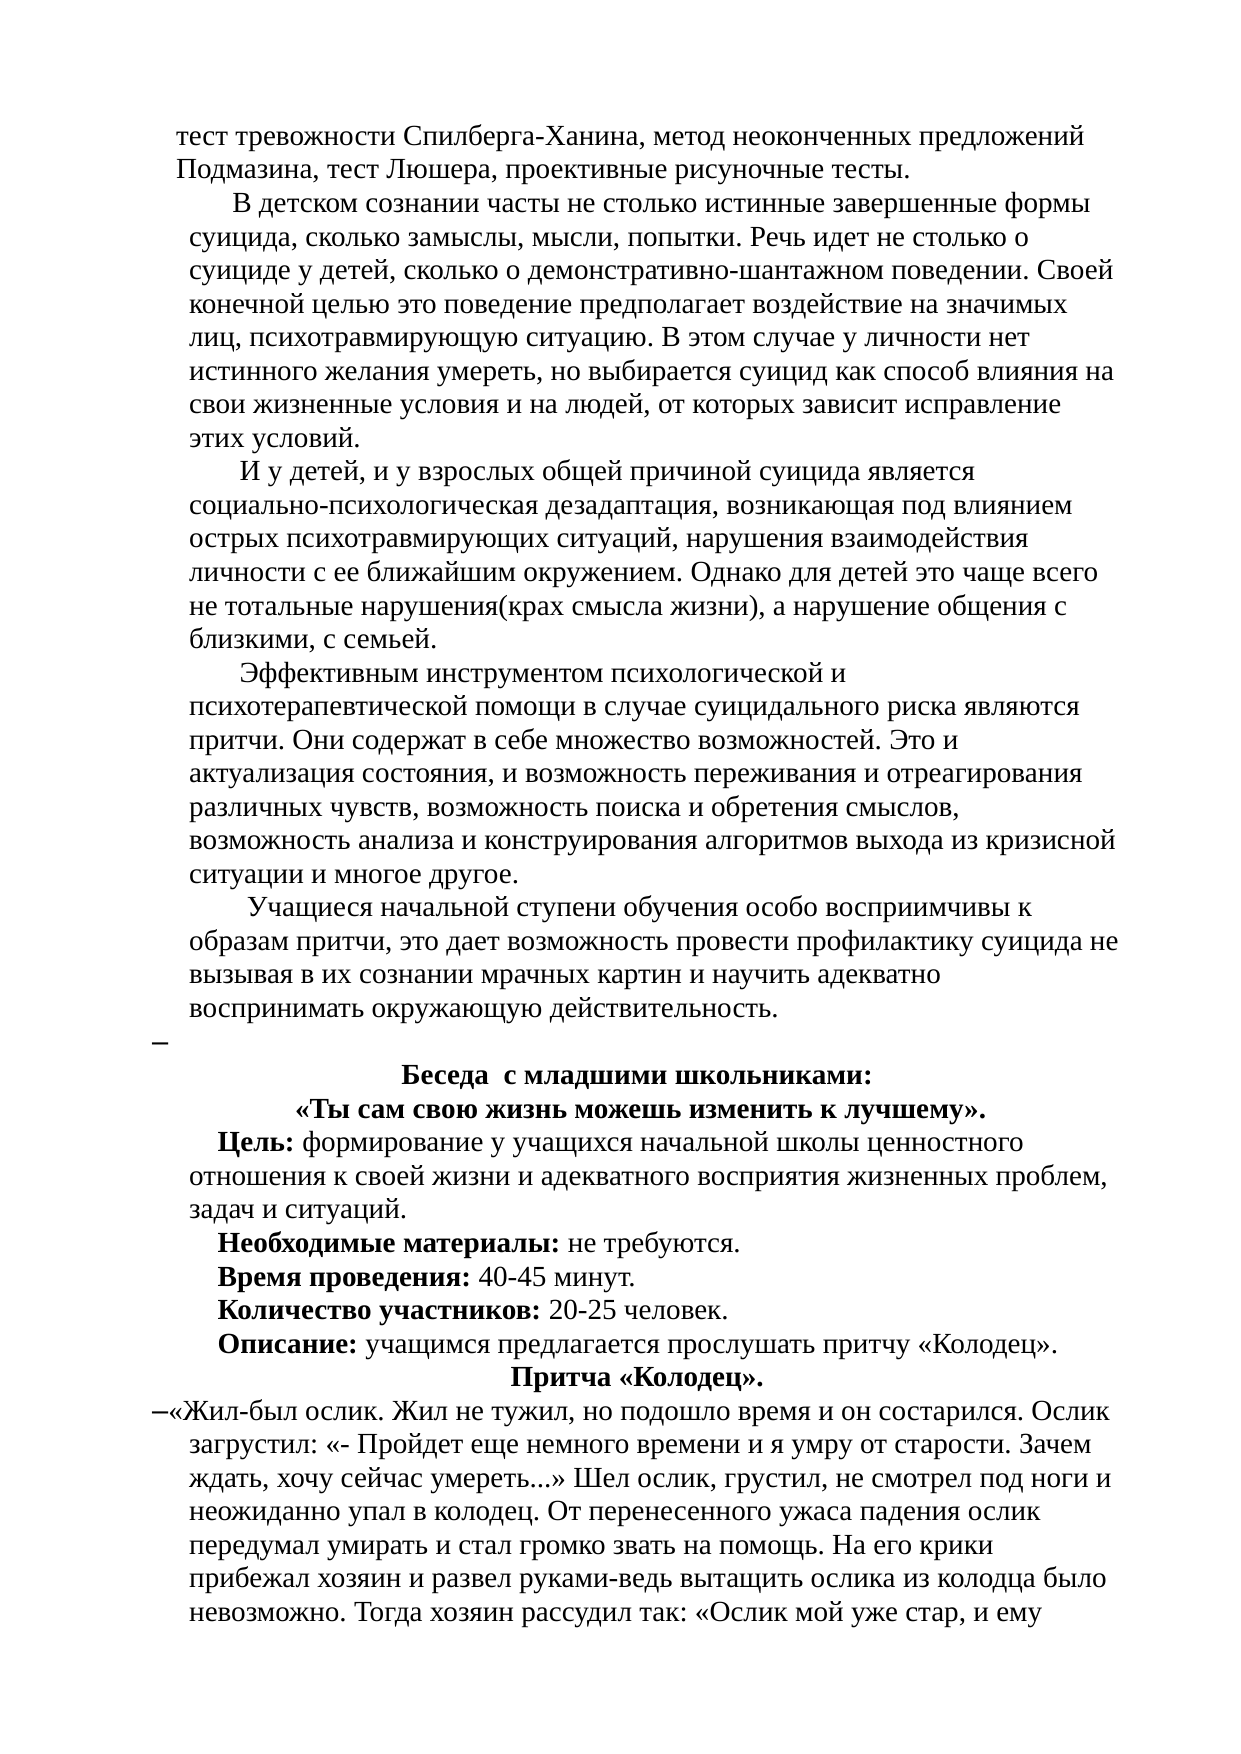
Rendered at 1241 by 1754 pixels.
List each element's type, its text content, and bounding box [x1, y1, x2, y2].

text Время проведения: 40-45 минут. [152, 1259, 1122, 1292]
text Описание: учащимся предлагается прослушать притчу «Колодец». [152, 1326, 1122, 1359]
text Учащиеся начальной ступени обучения особо восприимчивы к образам притчи, это дает возможность провести профилактику суицида не вызывая в их сознании мрачных картин и научить адекватно воспринимать окружающую действительность. [152, 889, 1122, 1024]
text В детском сознании часты не столько истинные завершенные формы суицида, сколько замыслы, мысли, попытки. Речь идет не столько о суициде у детей, сколько о демонстративно-шантажном поведении. Своей конечной целью это поведение предполагает воздействие на значимых лиц, психотравмирующую ситуацию. В этом случае у личности нет истинного желания умереть, но выбирается суицид как способ влияния на свои жизненные условия и на людей, от которых зависит исправление этих условий. [152, 185, 1122, 453]
text И у детей, и у взрослых общей причиной суицида является социально-психологическая дезадаптация, возникающая под влиянием острых психотравмирующих ситуаций, нарушения взаимодействия личности с ее ближайшим окружением. Однако для детей это чаще всего не тотальные нарушения(крах смысла жизни), а нарушение общения с близкими, с семьей. [152, 453, 1122, 655]
text тест тревожности Спилберга-Ханина, метод неоконченных предложений Подмазина, тест Люшера, проективные рисуночные тесты. [139, 118, 1122, 185]
text Количество участников: 20-25 человек. [152, 1292, 1122, 1326]
text Эффективным инструментом психологической и психотерапевтической помощи в случае суицидального риска являются притчи. Они содержат в себе множество возможностей. Это и актуализация состояния, и возможность переживания и отреагирования различных чувств, возможность поиска и обретения смыслов, возможность анализа и конструирования алгоритмов выхода из кризисной ситуации и многое другое. [152, 655, 1122, 889]
text Необходимые материалы: не требуются. [152, 1225, 1122, 1259]
text Притча «Колодец». [152, 1359, 1122, 1393]
text Цель: формирование у учащихся начальной школы ценностного отношения к своей жизни и адекватного восприятия жизненных проблем, задач и ситуаций. [152, 1124, 1122, 1225]
text «Ты сам свою жизнь можешь изменить к лучшему». [152, 1091, 1122, 1124]
text Беседа с младшими школьниками: [152, 1057, 1122, 1091]
list «Жил-был ослик. Жил не тужил, но подошло время и он состарился. Ослик загрустил: «- Пройдет еще немного времени и я умру от старости. Зачем ждать, хочу сейчас умереть...» Шел ослик, грустил, не смотрел под ноги и неожиданно упал в колодец. От перенесенного ужаса падения ослик передумал умирать и стал громко звать на помощь. На его крики прибежал хозяин и развел руками-ведь вытащить ослика из колодца было невозможно. Тогда хозяин рассудил так: «Ослик мой уже стар, и ему [152, 1393, 1122, 1628]
